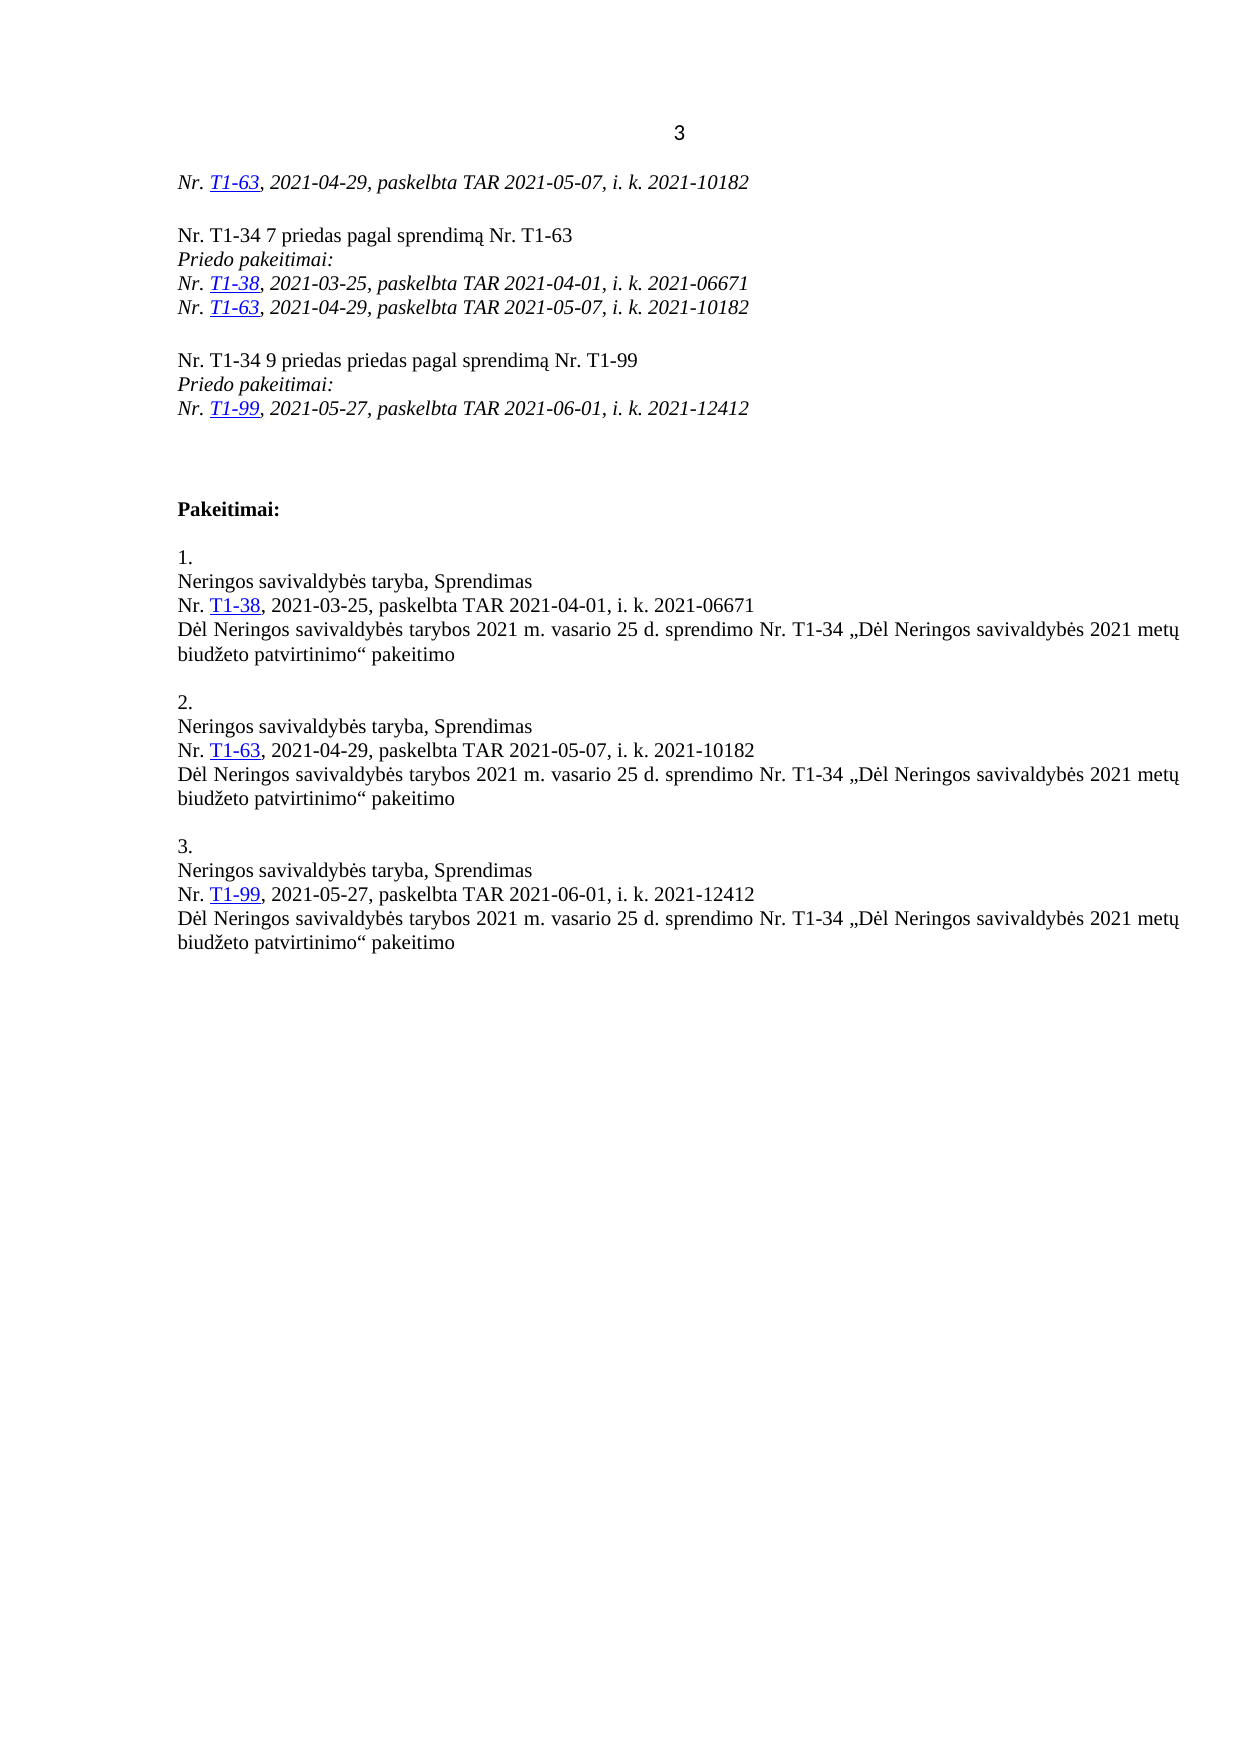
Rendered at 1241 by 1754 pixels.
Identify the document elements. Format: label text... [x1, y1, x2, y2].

text Priedo pakeitimai: [177, 372, 1181, 396]
text Nr. T1-38, 2021-03-25, paskelbta TAR 2021-04-01, i. k. 2021-06671 [177, 271, 1181, 295]
text Nr. T1-99, 2021-05-27, paskelbta TAR 2021-06-01, i. k. 2021-12412 [177, 882, 1181, 906]
text Nr. T1-63, 2021-04-29, paskelbta TAR 2021-05-07, i. k. 2021-10182 [177, 295, 1181, 319]
text Nr. T1-34 7 priedas pagal sprendimą Nr. T1-63 [177, 223, 1181, 247]
text Nr. T1-63, 2021-04-29, paskelbta TAR 2021-05-07, i. k. 2021-10182 [177, 170, 1181, 194]
text 3. [177, 834, 1181, 858]
text 2. [177, 689, 1181, 714]
text Nr. T1-63, 2021-04-29, paskelbta TAR 2021-05-07, i. k. 2021-10182 [177, 738, 1181, 762]
text Neringos savivaldybės taryba, Sprendimas [177, 569, 1181, 593]
text 1. [177, 545, 1181, 569]
text Priedo pakeitimai: [177, 247, 1181, 271]
text Neringos savivaldybės taryba, Sprendimas [177, 858, 1181, 882]
text Dėl Neringos savivaldybės tarybos 2021 m. vasario 25 d. sprendimo Nr. T1-34 „Dėl Neringos savivaldybės 2021 metų biudžeto patvirtinimo“ pakeitimo [177, 906, 1181, 954]
text Nr. T1-99, 2021-05-27, paskelbta TAR 2021-06-01, i. k. 2021-12412 [177, 396, 1181, 420]
text Neringos savivaldybės taryba, Sprendimas [177, 714, 1181, 738]
text Nr. T1-38, 2021-03-25, paskelbta TAR 2021-04-01, i. k. 2021-06671 [177, 593, 1181, 617]
text Dėl Neringos savivaldybės tarybos 2021 m. vasario 25 d. sprendimo Nr. T1-34 „Dėl Neringos savivaldybės 2021 metų biudžeto patvirtinimo“ pakeitimo [177, 762, 1181, 810]
text Dėl Neringos savivaldybės tarybos 2021 m. vasario 25 d. sprendimo Nr. T1-34 „Dėl Neringos savivaldybės 2021 metų biudžeto patvirtinimo“ pakeitimo [177, 617, 1181, 666]
text Nr. T1-34 9 priedas priedas pagal sprendimą Nr. T1-99 [177, 348, 1181, 372]
text Pakeitimai: [177, 497, 1181, 521]
